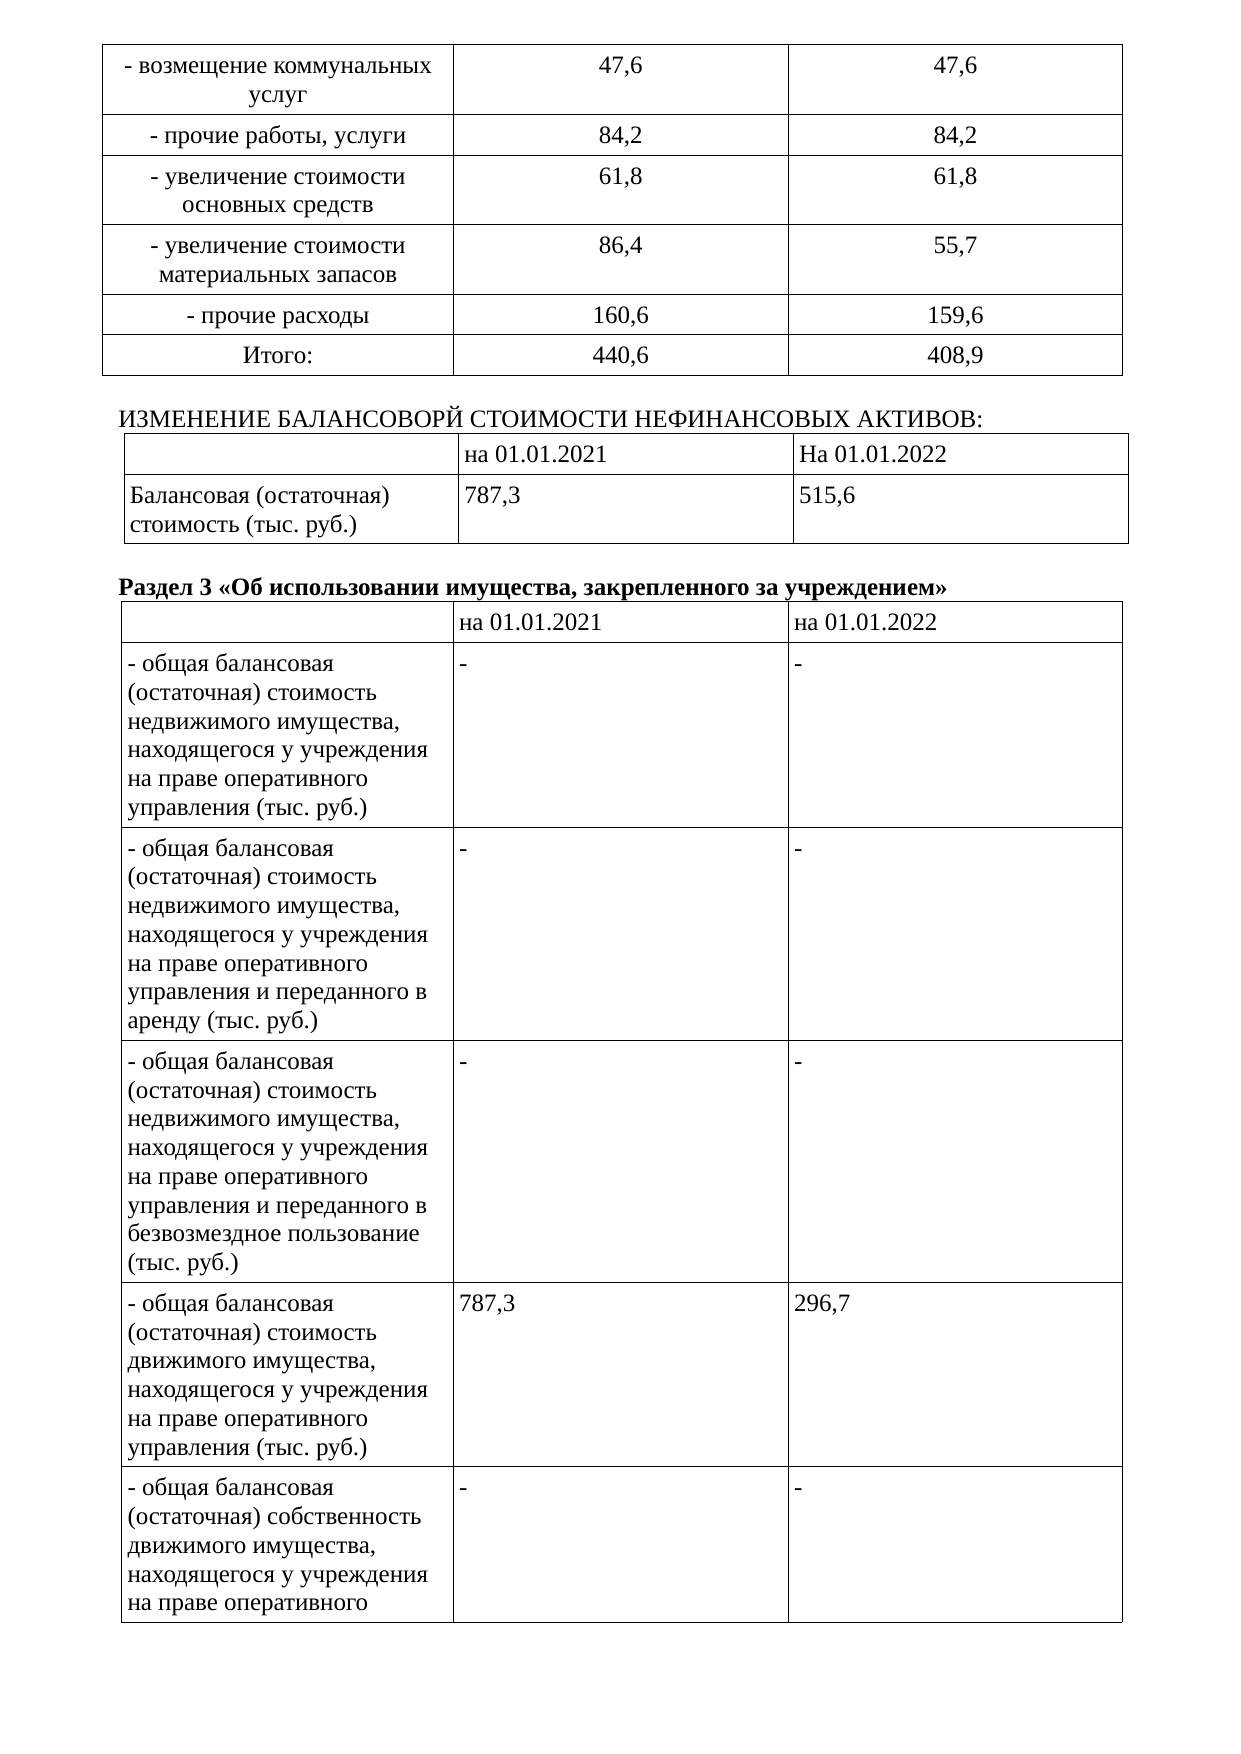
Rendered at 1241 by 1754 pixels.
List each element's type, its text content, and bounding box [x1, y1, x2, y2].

table_cell - общая балансовая (остаточная) собственность движимого имущества, находящегося у учреждения на праве оперативного [122, 1467, 453, 1622]
table_cell - [789, 1041, 1122, 1282]
table_cell 55,7 [789, 225, 1122, 293]
table_cell 47,6 [454, 45, 788, 114]
text Раздел 3 «Об использовании имущества, закрепленного за учреждением» [118, 572, 1122, 601]
table_cell - общая балансовая (остаточная) стоимость недвижимого имущества, находящегося у учреждения на праве оперативного управления и переданного в безвозмездное пользование (тыс. руб.) [122, 1041, 453, 1282]
table_cell 408,9 [789, 335, 1122, 375]
table_cell - прочие работы, услуги [103, 115, 453, 154]
table_cell - [789, 643, 1122, 826]
table_header на 01.01.2021 [459, 434, 793, 474]
table_cell 86,4 [454, 225, 788, 293]
table_cell 84,2 [789, 115, 1122, 154]
table_header на 01.01.2021 [454, 602, 788, 642]
table_cell 47,6 [789, 45, 1122, 114]
table_cell - общая балансовая (остаточная) стоимость недвижимого имущества, находящегося у учреждения на праве оперативного управления и переданного в аренду (тыс. руб.) [122, 828, 453, 1040]
table_cell - возмещение коммунальных услуг [103, 45, 453, 114]
table_cell 296,7 [789, 1283, 1122, 1466]
table_cell - увеличение стоимости материальных запасов [103, 225, 453, 293]
table_cell 160,6 [454, 295, 788, 334]
table_header на 01.01.2022 [789, 602, 1122, 642]
table_cell - [789, 1467, 1122, 1622]
table_header [122, 602, 453, 642]
table_cell - [454, 1467, 788, 1622]
table_cell 515,6 [794, 475, 1128, 543]
table_cell 84,2 [454, 115, 788, 154]
table_cell - [454, 828, 788, 1040]
table_cell 787,3 [454, 1283, 788, 1466]
table_cell 61,8 [789, 156, 1122, 224]
table_cell - [454, 643, 788, 826]
table_cell - увеличение стоимости основных средств [103, 156, 453, 224]
table_cell - общая балансовая (остаточная) стоимость движимого имущества, находящегося у учреждения на праве оперативного управления (тыс. руб.) [122, 1283, 453, 1466]
text ИЗМЕНЕНИЕ БАЛАНСОВОРЙ СТОИМОСТИ НЕФИНАНСОВЫХ АКТИВОВ: [118, 404, 1122, 433]
table_cell - [789, 828, 1122, 1040]
table_header На 01.01.2022 [794, 434, 1128, 474]
table_header [125, 434, 458, 474]
table_cell 61,8 [454, 156, 788, 224]
table_cell - прочие расходы [103, 295, 453, 334]
table_cell 159,6 [789, 295, 1122, 334]
table_cell Итого: [103, 335, 453, 375]
table_cell 787,3 [459, 475, 793, 543]
table_cell Балансовая (остаточная) стоимость (тыс. руб.) [125, 475, 458, 543]
table_cell - общая балансовая (остаточная) стоимость недвижимого имущества, находящегося у учреждения на праве оперативного управления (тыс. руб.) [122, 643, 453, 826]
table_cell 440,6 [454, 335, 788, 375]
table_cell - [454, 1041, 788, 1282]
